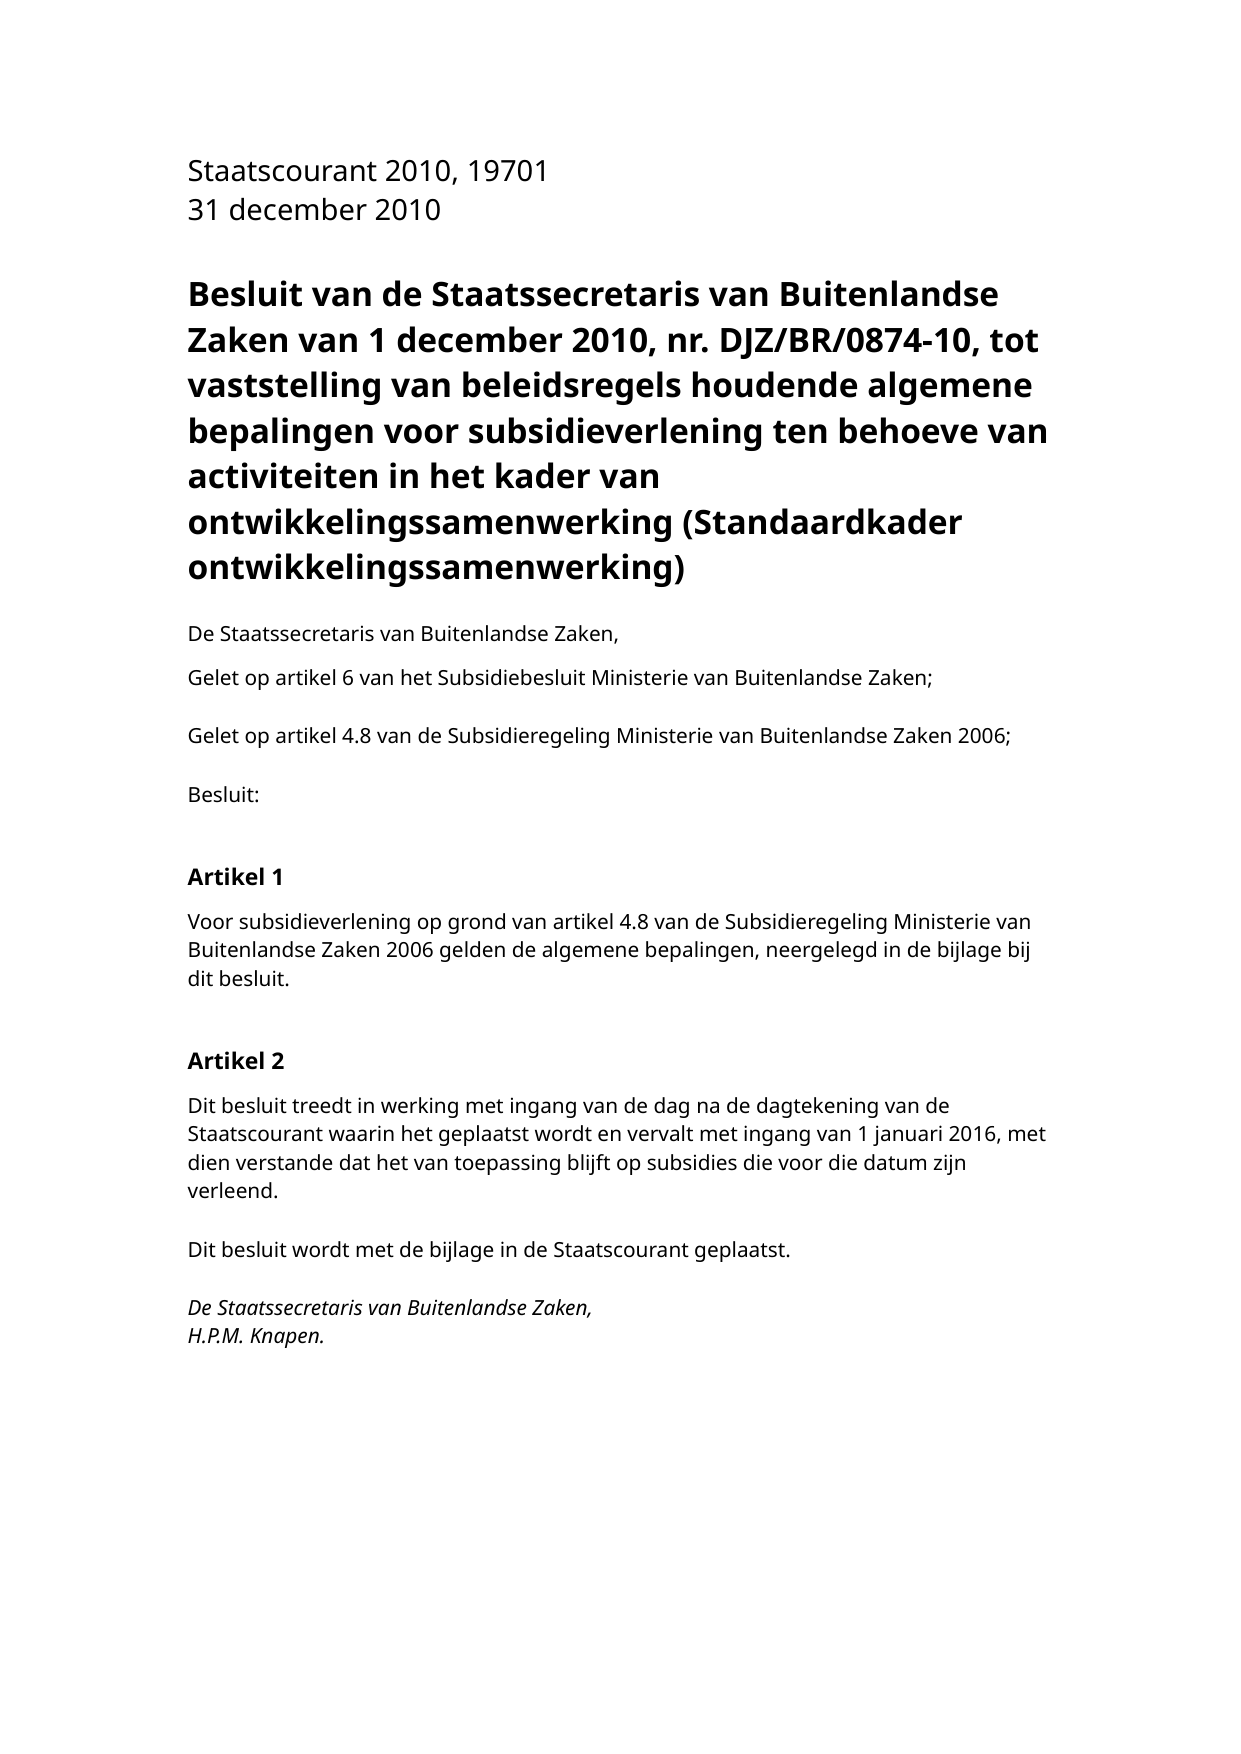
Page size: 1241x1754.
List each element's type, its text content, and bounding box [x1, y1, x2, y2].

subtitle Besluit van de Staatssecretaris van Buitenlandse Zaken van 1 december 2010, nr. DJZ/BR/0874-10, tot vaststelling van beleidsregels houdende algemene bepalingen voor subsidieverlening ten behoeve van activiteiten in het kader van ontwikkelingssamenwerking (Standaardkader ontwikkelingssamenwerking) [187, 271, 1053, 589]
text 31 december 2010 [187, 190, 1053, 229]
text H.P.M. Knapen. [187, 1322, 1053, 1350]
text Staatscourant 2010, 19701 [187, 150, 1053, 190]
text Voor subsidieverlening op grond van artikel 4.8 van de Subsidieregeling Ministerie van Buitenlandse Zaken 2006 gelden de algemene bepalingen, neergelegd in de bijlage bij dit besluit. [187, 907, 1053, 992]
subtitle Artikel 1 [187, 861, 1053, 892]
text Gelet op artikel 4.8 van de Subsidieregeling Ministerie van Buitenlandse Zaken 2006; [187, 721, 1053, 750]
text Dit besluit treedt in werking met ingang van de dag na de dagtekening van de Staatscourant waarin het geplaatst wordt en vervalt met ingang van 1 januari 2016, met dien verstande dat het van toepassing blijft op subsidies die voor die datum zijn verleend. [187, 1091, 1053, 1205]
text Besluit: [187, 780, 1053, 808]
text De Staatssecretaris van Buitenlandse Zaken, [187, 619, 1053, 648]
text Dit besluit wordt met de bijlage in de Staatscourant geplaatst. [187, 1235, 1053, 1263]
text De Staatssecretaris van Buitenlandse Zaken, [187, 1293, 1053, 1322]
text Gelet op artikel 6 van het Subsidiebesluit Ministerie van Buitenlandse Zaken; [187, 663, 1053, 691]
subtitle Artikel 2 [187, 1045, 1053, 1076]
